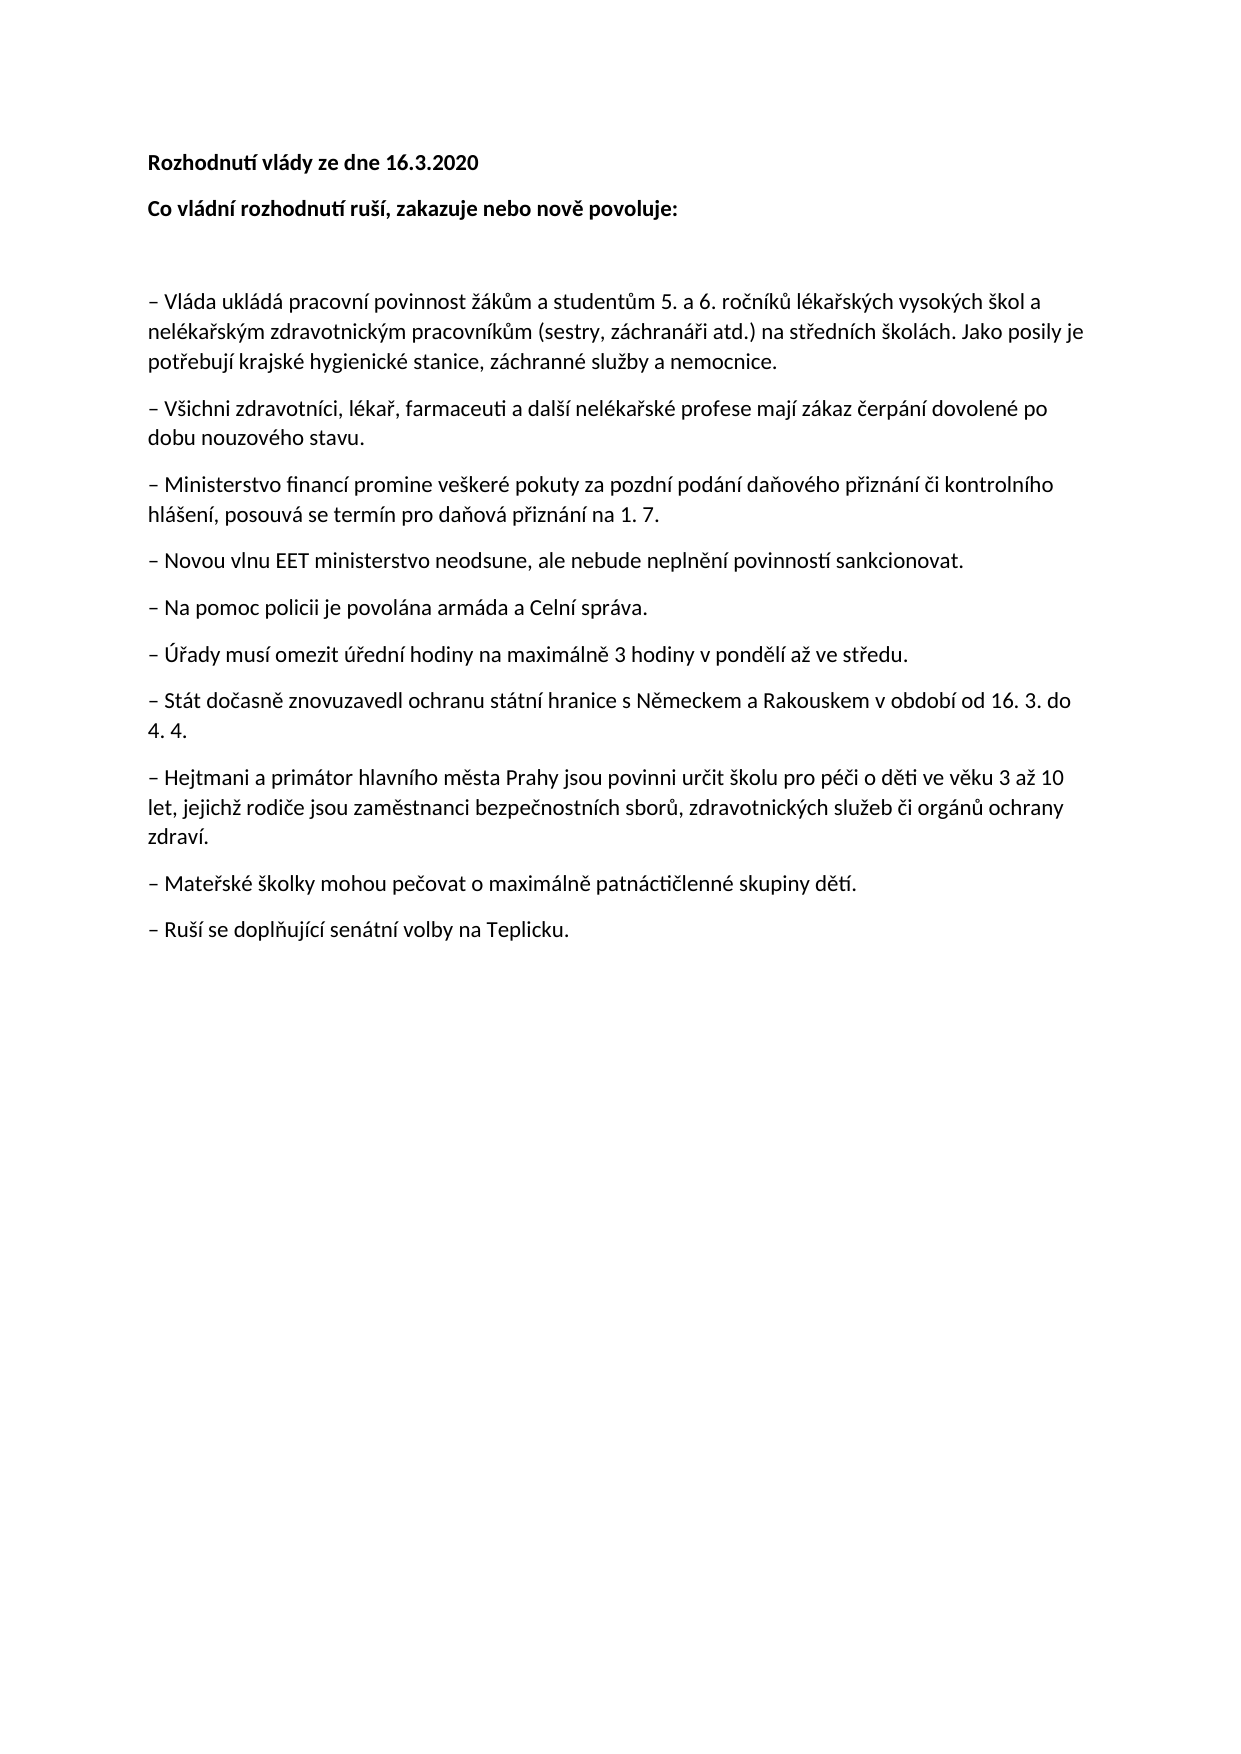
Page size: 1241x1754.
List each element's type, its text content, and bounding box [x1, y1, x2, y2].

text – Všichni zdravotníci, lékař, farmaceuti a další nelékařské profese mají zákaz čerpání dovolené po dobu nouzového stavu. [148, 394, 1093, 452]
text Co vládní rozhodnutí ruší, zakazuje nebo nově povoluje: [148, 194, 1093, 222]
text – Hejtmani a primátor hlavního města Prahy jsou povinni určit školu pro péči o děti ve věku 3 až 10 let, jejichž rodiče jsou zaměstnanci bezpečnostních sborů, zdravotnických služeb či orgánů ochrany zdraví. [148, 763, 1093, 851]
text – Stát dočasně znovuzavedl ochranu státní hranice s Německem a Rakouskem v období od 16. 3. do 4. 4. [148, 686, 1093, 744]
text – Novou vlnu EET ministerstvo neodsune, ale nebude neplnění povinností sankcionovat. [148, 547, 1093, 574]
text Rozhodnutí vlády ze dne 16.3.2020 [148, 148, 1093, 176]
text – Mateřské školky mohou pečovat o maximálně patnáctičlenné skupiny dětí. [148, 869, 1093, 897]
text – Úřady musí omezit úřední hodiny na maximálně 3 hodiny v pondělí až ve středu. [148, 640, 1093, 668]
text – Ministerstvo financí promine veškeré pokuty za pozdní podání daňového přiznání či kontrolního hlášení, posouvá se termín pro daňová přiznání na 1. 7. [148, 470, 1093, 528]
text – Na pomoc policii je povolána armáda a Celní správa. [148, 593, 1093, 621]
text – Ruší se doplňující senátní volby na Teplicku. [148, 916, 1093, 944]
text – Vláda ukládá pracovní povinnost žákům a studentům 5. a 6. ročníků lékařských vysokých škol a nelékařským zdravotnickým pracovníkům (sestry, záchranáři atd.) na středních školách. Jako posily je potřebují krajské hygienické stanice, záchranné služby a nemocnice. [148, 287, 1093, 375]
